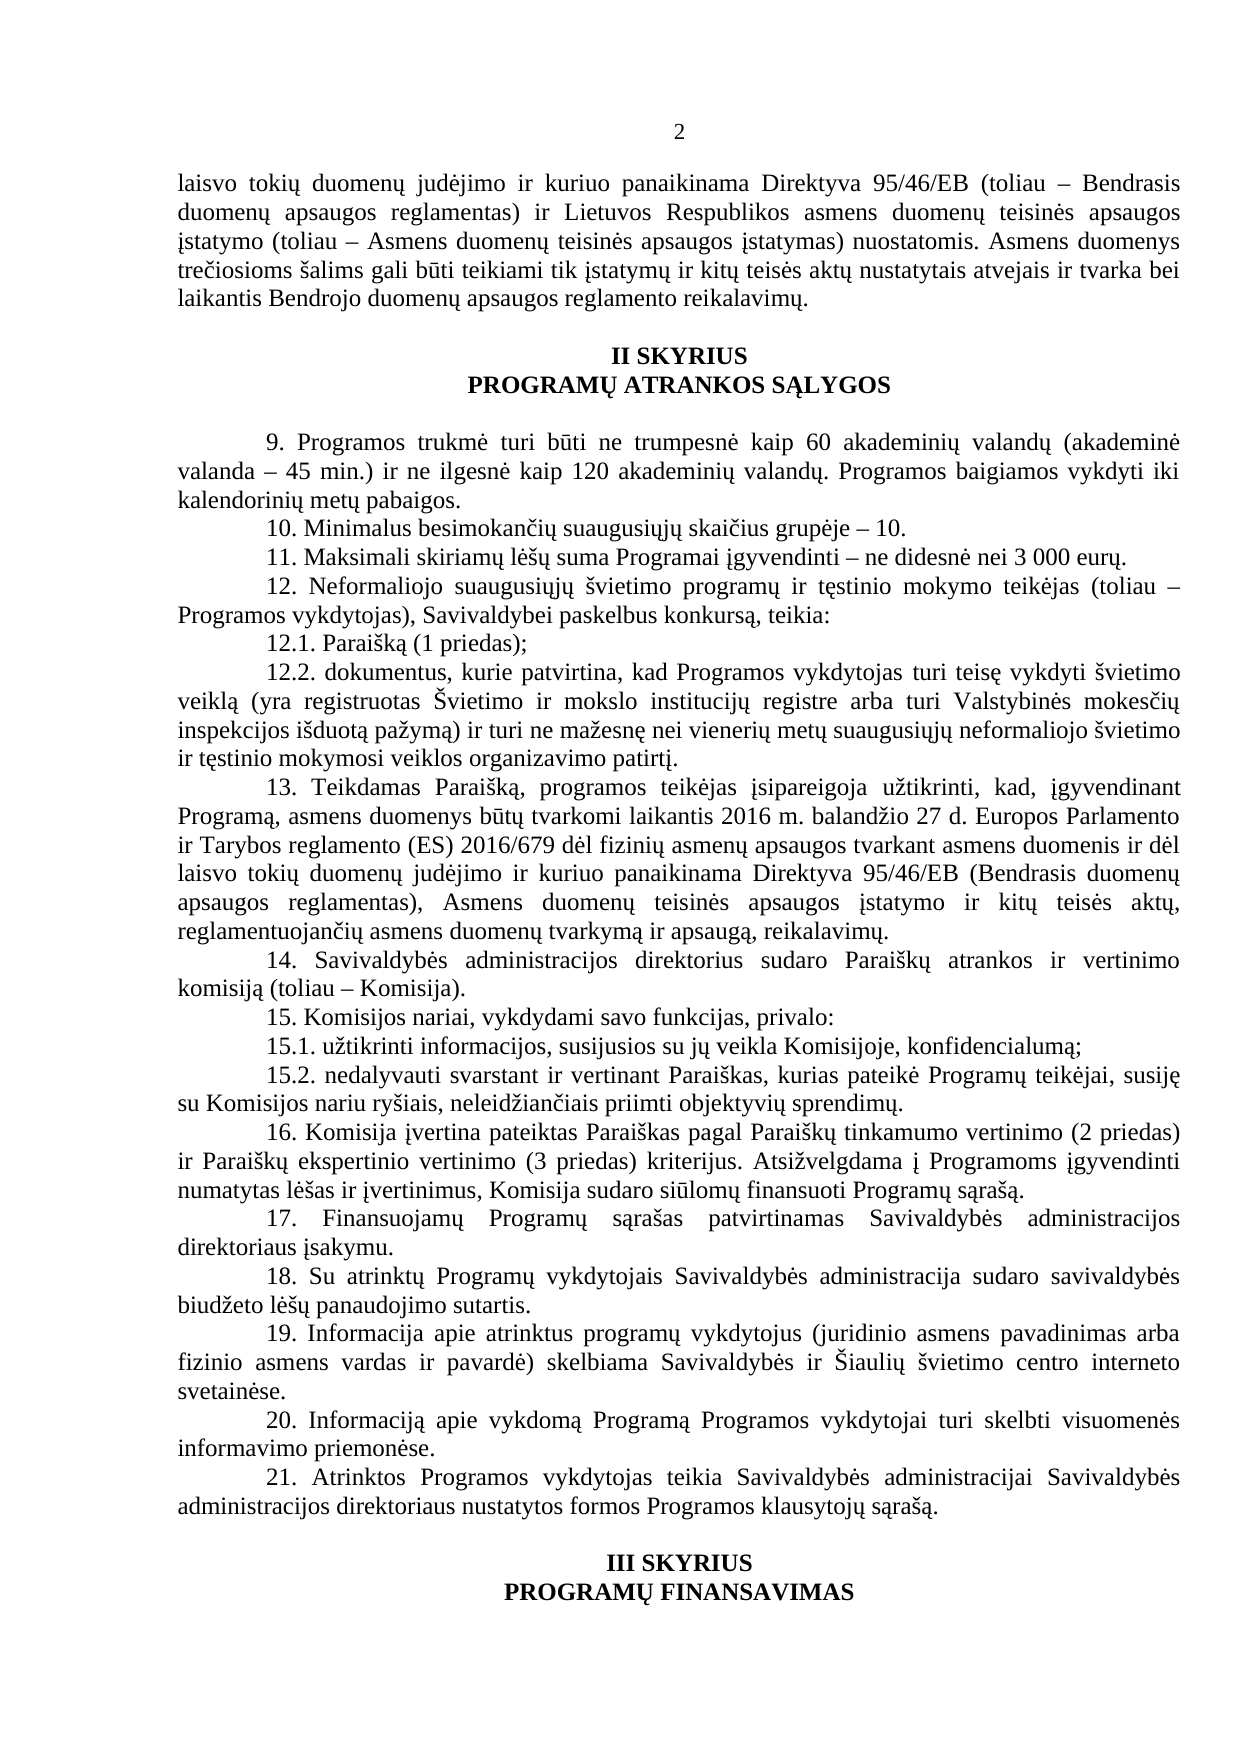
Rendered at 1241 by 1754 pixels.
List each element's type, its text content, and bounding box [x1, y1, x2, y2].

text 10. Minimalus besimokančių suaugusiųjų skaičius grupėje – 10. [177, 513, 1181, 542]
text PROGRAMŲ FINANSAVIMAS [177, 1577, 1181, 1606]
text 11. Maksimali skiriamų lėšų suma Programai įgyvendinti – ne didesnė nei 3 000 eurų. [177, 542, 1181, 571]
text 19. Informacija apie atrinktus programų vykdytojus (juridinio asmens pavadinimas arba fizinio asmens vardas ir pavardė) skelbiama Savivaldybės ir Šiaulių švietimo centro interneto svetainėse. [177, 1318, 1181, 1405]
text 20. Informaciją apie vykdomą Programą Programos vykdytojai turi skelbti visuomenės informavimo priemonėse. [177, 1405, 1181, 1462]
text 21. Atrinktos Programos vykdytojas teikia Savivaldybės administracijai Savivaldybės administracijos direktoriaus nustatytos formos Programos klausytojų sąrašą. [177, 1462, 1181, 1520]
text 15. Komisijos nariai, vykdydami savo funkcijas, privalo: [177, 1002, 1181, 1031]
text 15.1. užtikrinti informacijos, susijusios su jų veikla Komisijoje, konfidencialumą; [177, 1031, 1181, 1060]
text laisvo tokių duomenų judėjimo ir kuriuo panaikinama Direktyva 95/46/EB (toliau – Bendrasis duomenų apsaugos reglamentas) ir Lietuvos Respublikos asmens duomenų teisinės apsaugos įstatymo (toliau – Asmens duomenų teisinės apsaugos įstatymas) nuostatomis. Asmens duomenys trečiosioms šalims gali būti teikiami tik įstatymų ir kitų teisės aktų nustatytais atvejais ir tvarka bei laikantis Bendrojo duomenų apsaugos reglamento reikalavimų. [177, 168, 1181, 312]
text 16. Komisija įvertina pateiktas Paraiškas pagal Paraiškų tinkamumo vertinimo (2 priedas) ir Paraiškų ekspertinio vertinimo (3 priedas) kriterijus. Atsižvelgdama į Programoms įgyvendinti numatytas lėšas ir įvertinimus, Komisija sudaro siūlomų finansuoti Programų sąrašą. [177, 1117, 1181, 1203]
text III SKYRIUS [177, 1548, 1181, 1577]
text 15.2. nedalyvauti svarstant ir vertinant Paraiškas, kurias pateikė Programų teikėjai, susiję su Komisijos nariu ryšiais, neleidžiančiais priimti objektyvių sprendimų. [177, 1060, 1181, 1117]
text 9. Programos trukmė turi būti ne trumpesnė kaip 60 akademinių valandų (akademinė valanda – 45 min.) ir ne ilgesnė kaip 120 akademinių valandų. Programos baigiamos vykdyti iki kalendorinių metų pabaigos. [177, 427, 1181, 513]
text 12. Neformaliojo suaugusiųjų švietimo programų ir tęstinio mokymo teikėjas (toliau –Programos vykdytojas), Savivaldybei paskelbus konkursą, teikia: [177, 571, 1181, 628]
text 12.2. dokumentus, kurie patvirtina, kad Programos vykdytojas turi teisę vykdyti švietimo veiklą (yra registruotas Švietimo ir mokslo institucijų registre arba turi Valstybinės mokesčių inspekcijos išduotą pažymą) ir turi ne mažesnę nei vienerių metų suaugusiųjų neformaliojo švietimo ir tęstinio mokymosi veiklos organizavimo patirtį. [177, 657, 1181, 772]
text 13. Teikdamas Paraišką, programos teikėjas įsipareigoja užtikrinti, kad, įgyvendinant Programą, asmens duomenys būtų tvarkomi laikantis 2016 m. balandžio 27 d. Europos Parlamento ir Tarybos reglamento (ES) 2016/679 dėl fizinių asmenų apsaugos tvarkant asmens duomenis ir dėl laisvo tokių duomenų judėjimo ir kuriuo panaikinama Direktyva 95/46/EB (Bendrasis duomenų apsaugos reglamentas), Asmens duomenų teisinės apsaugos įstatymo ir kitų teisės aktų, reglamentuojančių asmens duomenų tvarkymą ir apsaugą, reikalavimų. [177, 772, 1181, 945]
text 12.1. Paraišką (1 priedas); [177, 628, 1181, 657]
text 18. Su atrinktų Programų vykdytojais Savivaldybės administracija sudaro savivaldybės biudžeto lėšų panaudojimo sutartis. [177, 1261, 1181, 1318]
text PROGRAMŲ ATRANKOS SĄLYGOS [177, 370, 1181, 398]
text 14. Savivaldybės administracijos direktorius sudaro Paraiškų atrankos ir vertinimo komisiją (toliau – Komisija). [177, 945, 1181, 1002]
text II SKYRIUS [177, 341, 1181, 370]
text 17. Finansuojamų Programų sąrašas patvirtinamas Savivaldybės administracijos direktoriaus įsakymu. [177, 1203, 1181, 1261]
